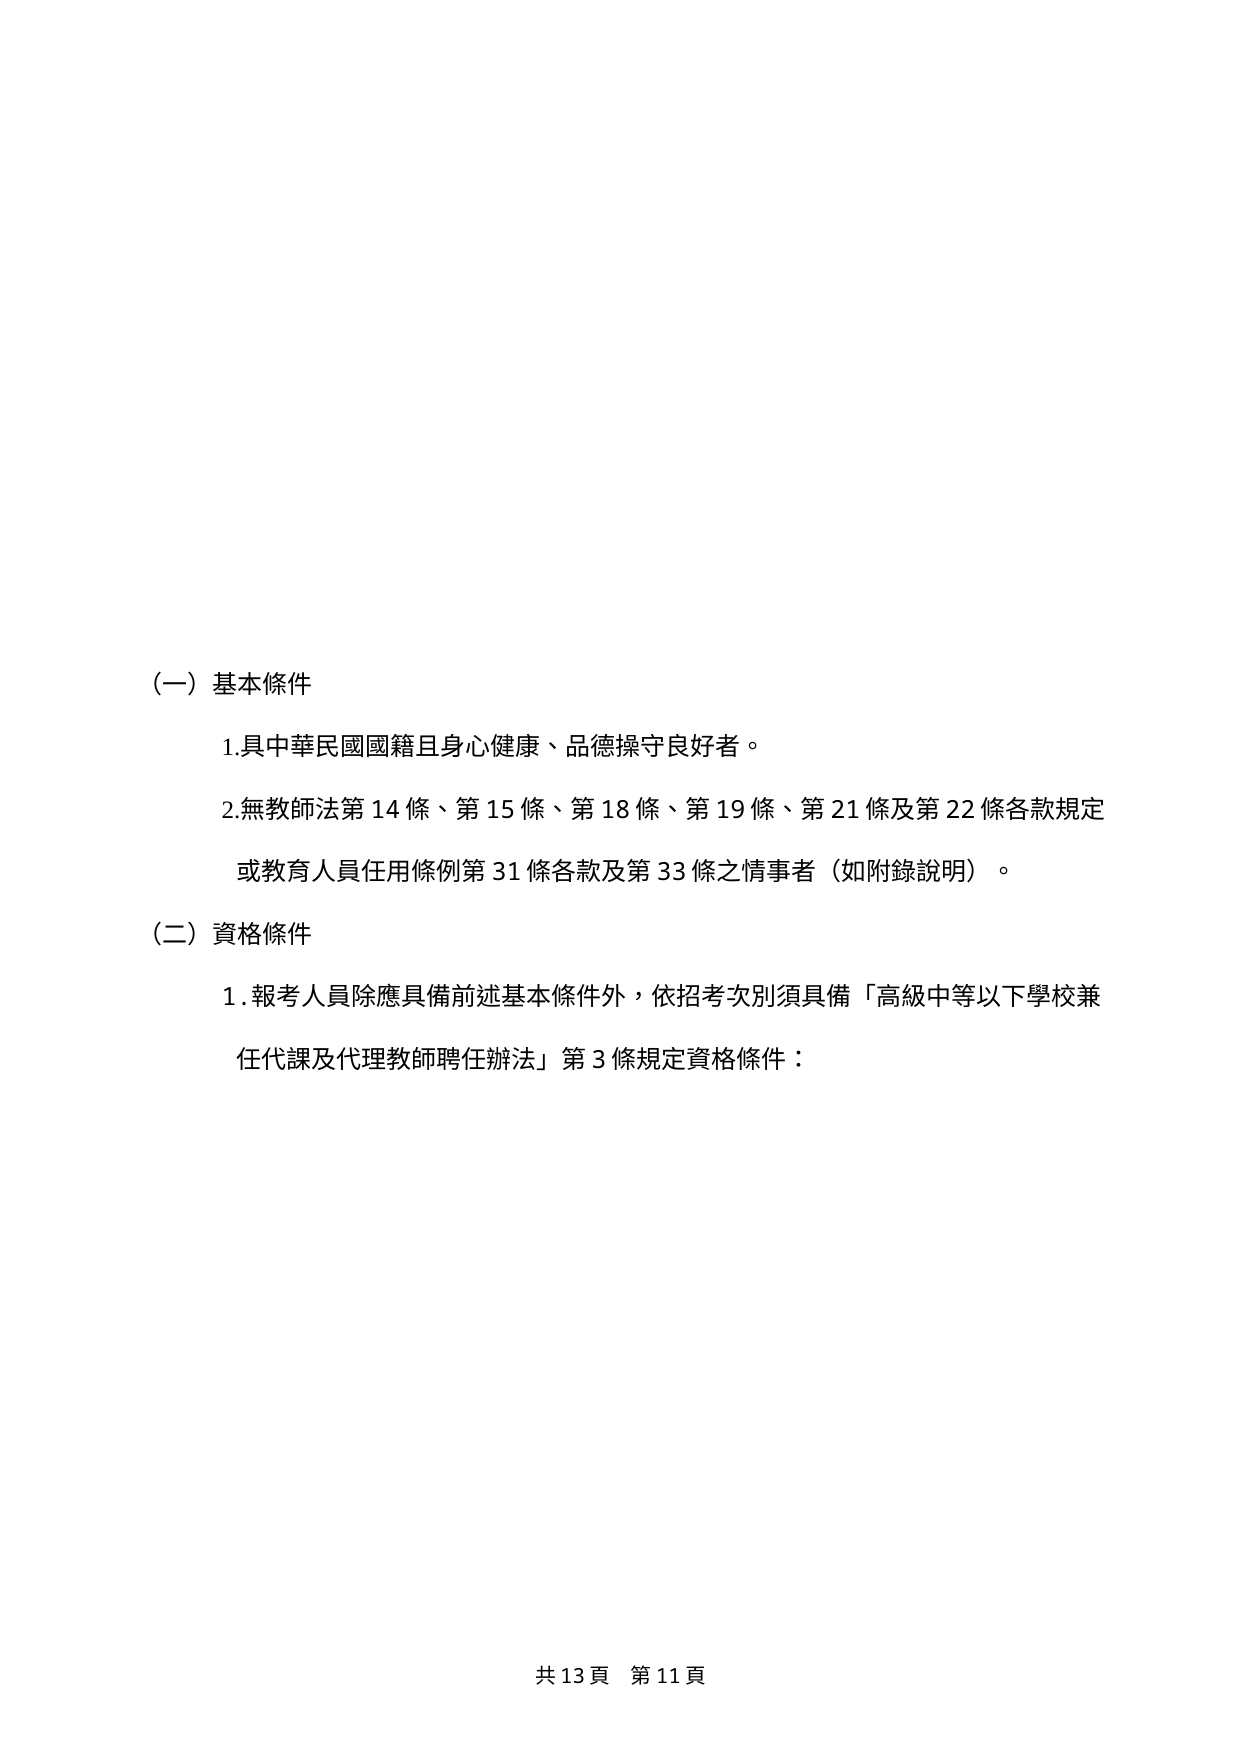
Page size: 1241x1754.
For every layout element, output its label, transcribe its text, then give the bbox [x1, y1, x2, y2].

text 2.無教師法第14條、第15條、第18條、第19條、第21條及第22條各款規定或教育人員任用條例第31條各款及第33條之情事者（如附錄說明）。 [221, 766, 1122, 891]
text （二）資格條件 [118, 891, 1122, 953]
text 1.具中華民國國籍且身心健康、品德操守良好者。 [118, 703, 1122, 766]
text （一）基本條件 [118, 641, 1122, 703]
text 1.報考人員除應具備前述基本條件外，依招考次別須具備「高級中等以下學校兼任代課及代理教師聘任辦法」第3條規定資格條件： [221, 953, 1122, 1078]
